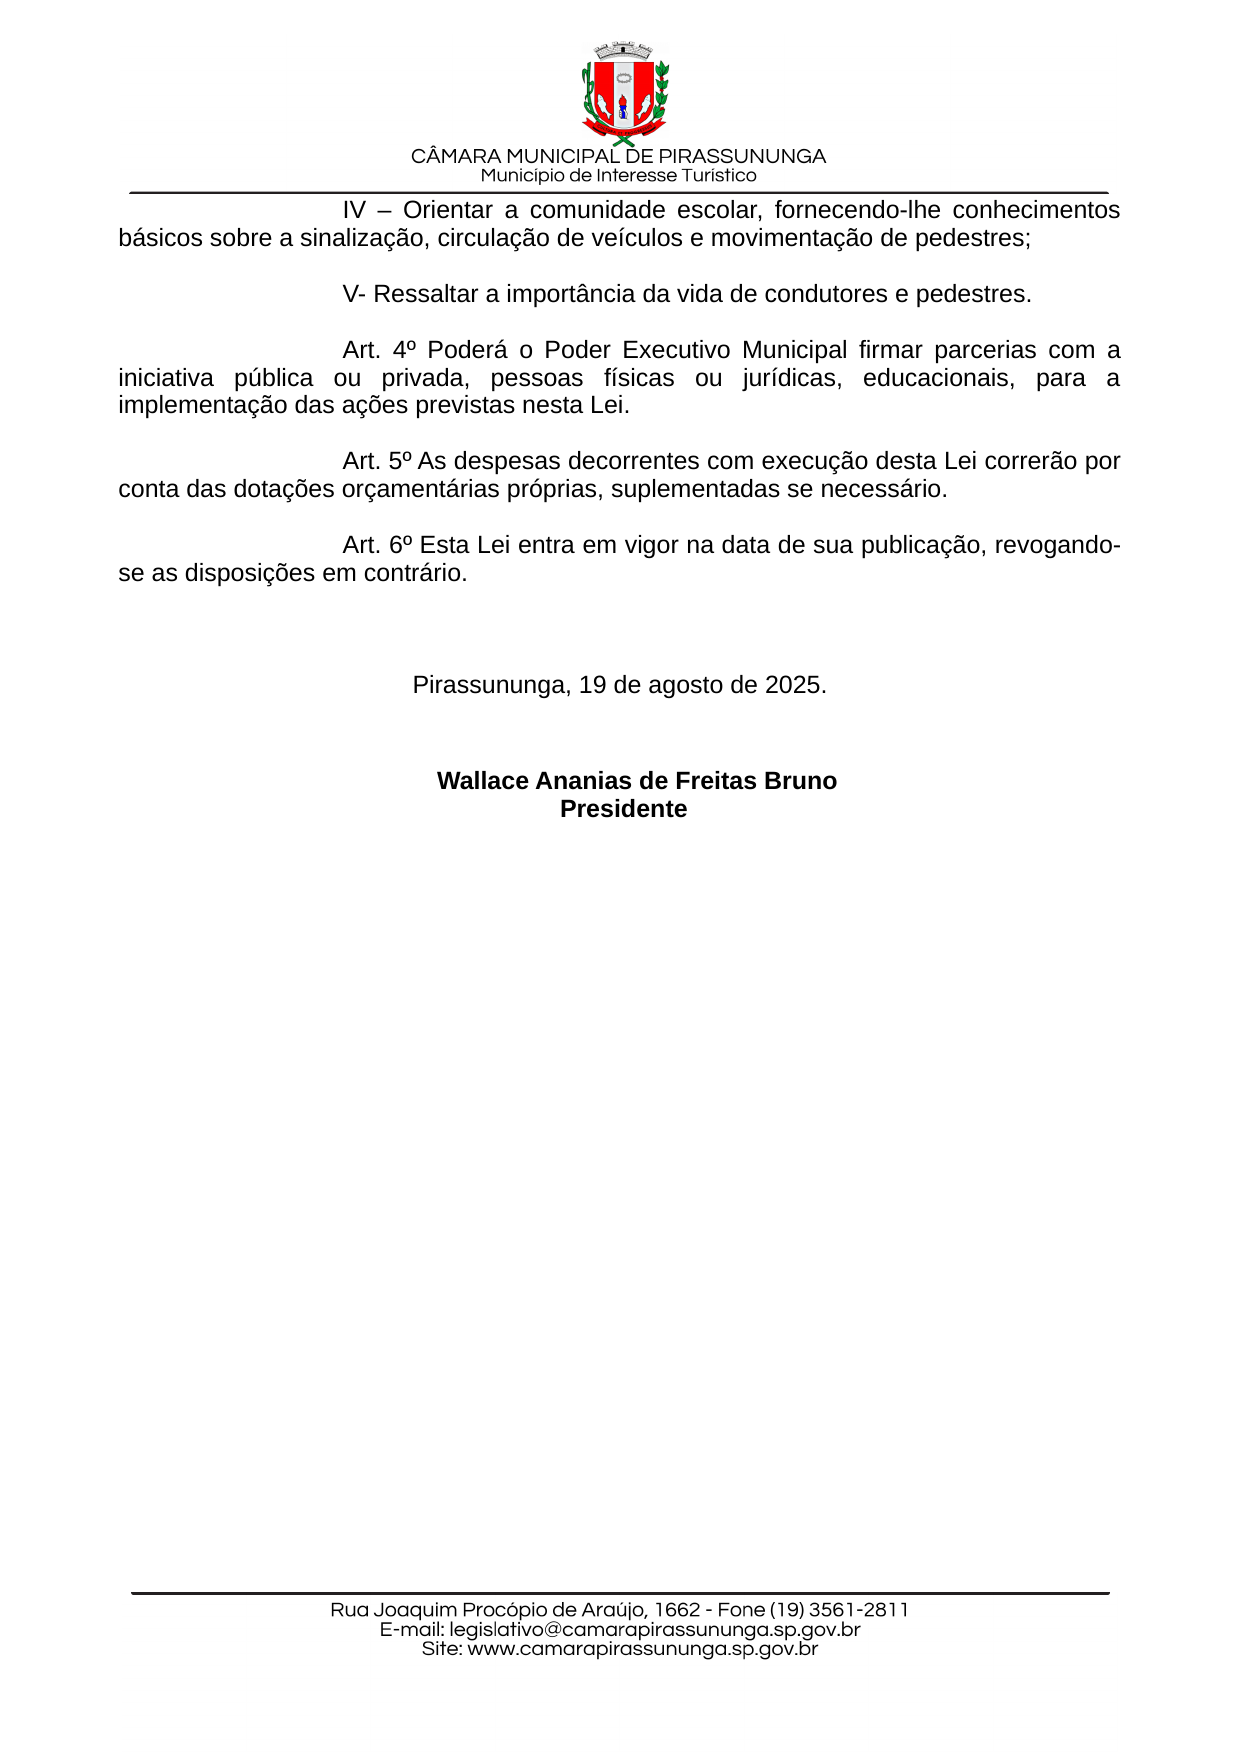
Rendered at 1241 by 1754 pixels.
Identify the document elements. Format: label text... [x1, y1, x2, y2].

text Presidente [118, 795, 1122, 823]
picture [122, 33, 1115, 195]
text Art. 4º Poderá o Poder Executivo Municipal firmar parcerias com a iniciativa pública ou privada, pessoas físicas ou jurídicas, educacionais, para a implementação das ações previstas nesta Lei. [118, 336, 1122, 419]
text IV – Orientar a comunidade escolar, fornecendo-lhe conhecimentos básicos sobre a sinalização, circulação de veículos e movimentação de pedestres; [118, 153, 1122, 252]
text V- Ressaltar a importância da vida de condutores e pedestres. [118, 280, 1122, 308]
text Pirassununga, 19 de agosto de 2025. [118, 671, 1122, 698]
picture [123, 1591, 1117, 1753]
text Wallace Ananias de Freitas Bruno [118, 767, 1122, 795]
text Art. 5º As despesas decorrentes com execução desta Lei correrão por conta das dotações orçamentárias próprias, suplementadas se necessário. [118, 447, 1122, 503]
text Art. 6º Esta Lei entra em vigor na data de sua publicação, revogando-se as disposições em contrário. [118, 531, 1122, 587]
